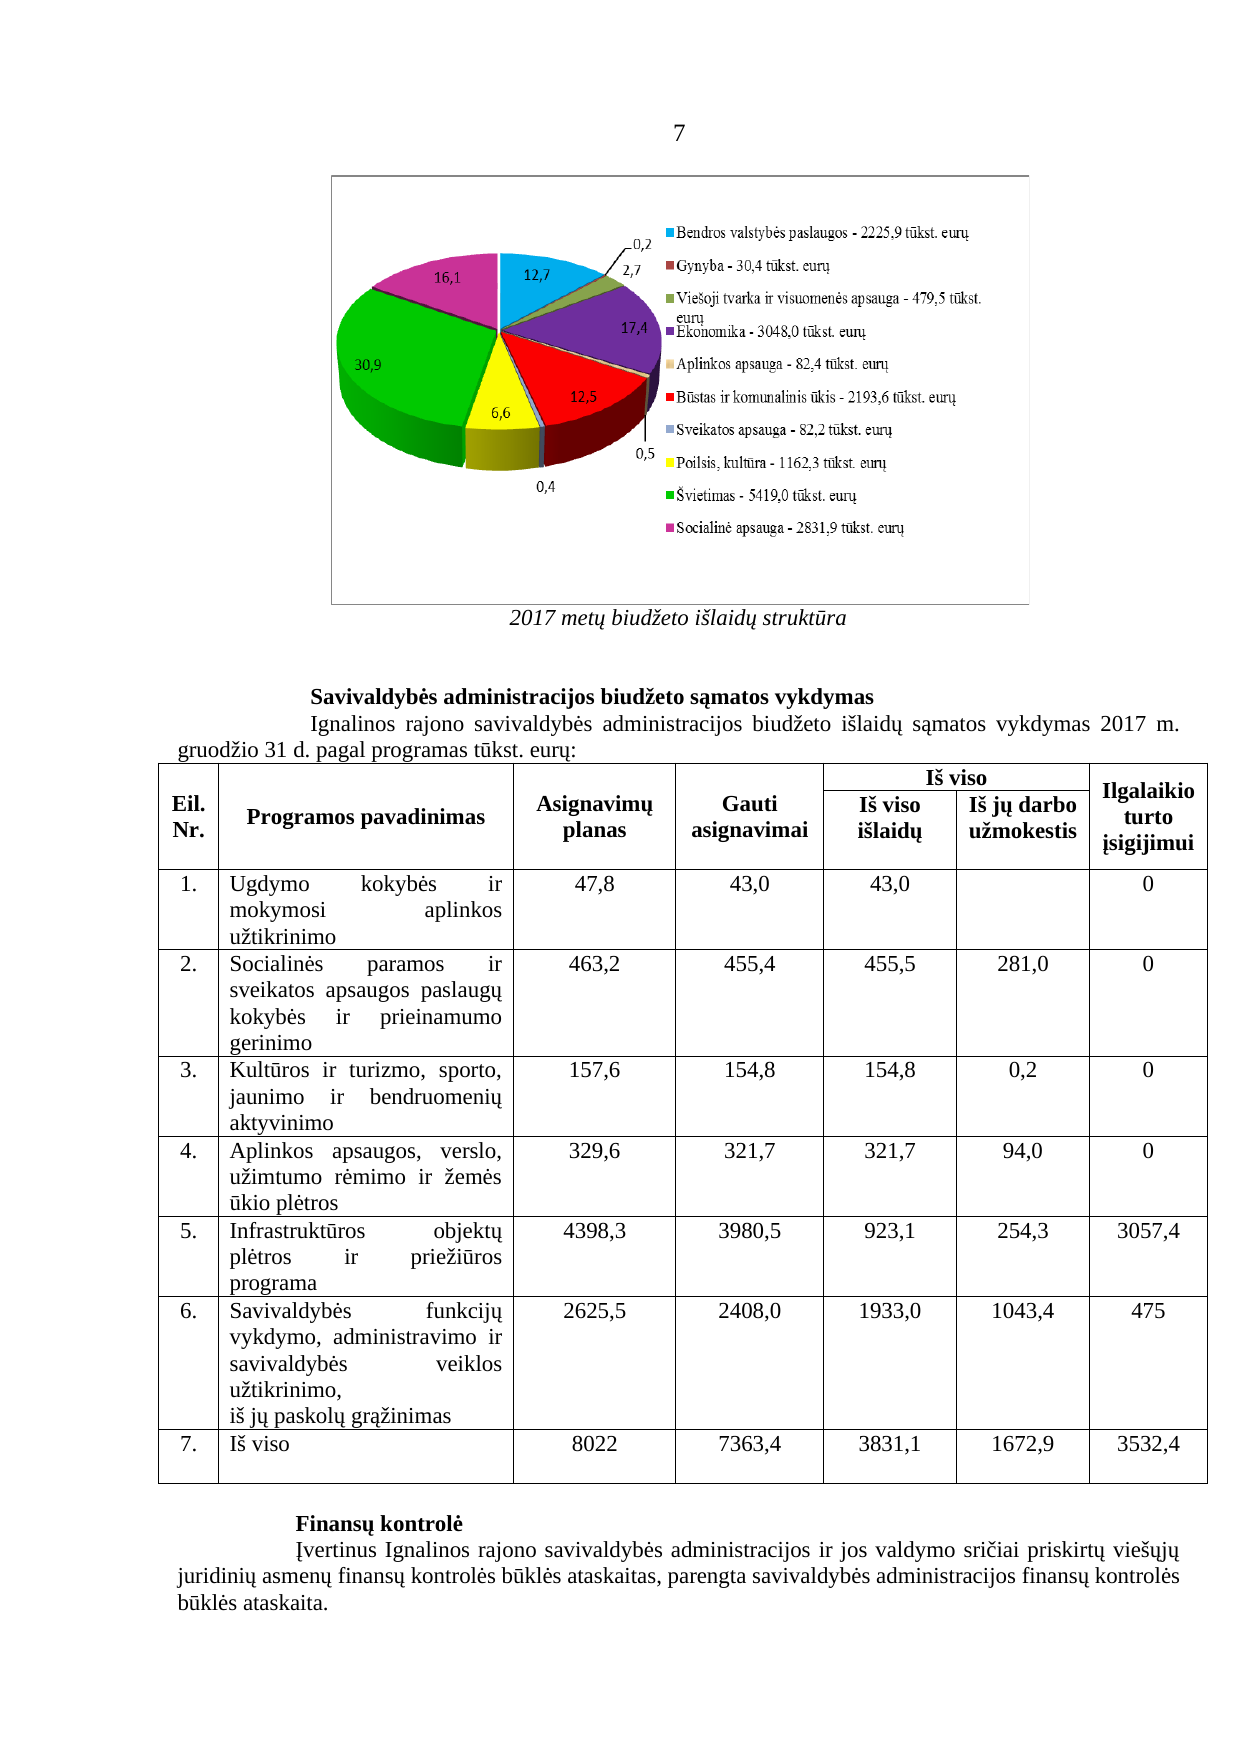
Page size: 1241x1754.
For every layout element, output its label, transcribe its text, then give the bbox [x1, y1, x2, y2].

table_cell 3980,5 [676, 1217, 823, 1296]
table_cell 7363,4 [676, 1430, 823, 1482]
table_cell Iš viso [219, 1430, 513, 1482]
text Įvertinus Ignalinos rajono savivaldybės administracijos ir jos valdymo sričiai priskirtų viešųjų juridinių asmenų finansų kontrolės būklės ataskaitas, parengta savivaldybės administracijos finansų kontrolės būklės ataskaita. [177, 1536, 1181, 1615]
table_cell 475 [1090, 1297, 1207, 1429]
table_cell Kultūros ir turizmo, sporto, jaunimo ir bendruomenių aktyvinimo [219, 1057, 513, 1136]
table_cell 0 [1090, 1137, 1207, 1216]
table_cell 157,6 [514, 1057, 675, 1136]
table_cell 3057,4 [1090, 1217, 1207, 1296]
table_cell 4. [159, 1137, 218, 1216]
table_cell 321,7 [676, 1137, 823, 1216]
table_cell 254,3 [957, 1217, 1089, 1296]
table_header Asignavimų planas [514, 764, 675, 869]
table_cell Infrastruktūros objektų plėtros ir priežiūros programa [219, 1217, 513, 1296]
table_cell 923,1 [824, 1217, 956, 1296]
table_cell 4398,3 [514, 1217, 675, 1296]
table_cell 1043,4 [957, 1297, 1089, 1429]
table_cell 2625,5 [514, 1297, 675, 1429]
table_header Iš viso [824, 764, 1089, 790]
table_cell Socialinės paramos ir sveikatos apsaugos paslaugų kokybės ir prieinamumo gerinimo [219, 950, 513, 1056]
table_cell 281,0 [957, 950, 1089, 1056]
table_cell 8022 [514, 1430, 675, 1482]
table_cell 463,2 [514, 950, 675, 1056]
table_cell 43,0 [824, 870, 956, 949]
table_cell 94,0 [957, 1137, 1089, 1216]
table_cell 321,7 [824, 1137, 956, 1216]
text 2017 metų biudžeto išlaidų struktūra [177, 604, 1181, 631]
table_cell 1933,0 [824, 1297, 956, 1429]
text Finansų kontrolė [177, 1510, 1181, 1536]
table_cell 1. [159, 870, 218, 949]
table_cell 455,4 [676, 950, 823, 1056]
table_header Gauti asignavimai [676, 764, 823, 869]
table_cell 43,0 [676, 870, 823, 949]
table_header Ilgalaikio turto įsigijimui [1090, 764, 1207, 869]
table_cell Aplinkos apsaugos, verslo, užimtumo rėmimo ir žemės ūkio plėtros [219, 1137, 513, 1216]
table_cell 0 [1090, 870, 1207, 949]
table_cell Iš jų darbo užmokestis [957, 791, 1089, 869]
table_cell 2. [159, 950, 218, 1056]
table_header Programos pavadinimas [219, 764, 513, 869]
table_cell Savivaldybės funkcijų vykdymo, administravimo ir savivaldybės veiklos užtikrinimo, iš jų paskolų grąžinimas [219, 1297, 513, 1429]
table_cell 47,8 [514, 870, 675, 949]
table_cell Iš viso išlaidų [824, 791, 956, 869]
table_cell 6. [159, 1297, 218, 1429]
table_cell 3532,4 [1090, 1430, 1207, 1482]
table_cell 0 [1090, 1057, 1207, 1136]
table_cell 455,5 [824, 950, 956, 1056]
table_cell 2408,0 [676, 1297, 823, 1429]
table_cell 1672,9 [957, 1430, 1089, 1482]
table_cell 0,2 [957, 1057, 1089, 1136]
table_cell 3831,1 [824, 1430, 956, 1482]
table_header Eil. Nr. [159, 764, 218, 869]
table_cell 154,8 [676, 1057, 823, 1136]
table_cell 0 [1090, 950, 1207, 1056]
table_cell 154,8 [824, 1057, 956, 1136]
table_cell 5. [159, 1217, 218, 1296]
text Savivaldybės administracijos biudžeto sąmatos vykdymas [177, 683, 1181, 710]
table_cell 329,6 [514, 1137, 675, 1216]
table_cell [957, 870, 1089, 949]
table_cell 3. [159, 1057, 218, 1136]
text Ignalinos rajono savivaldybės administracijos biudžeto išlaidų sąmatos vykdymas 2017 m. gruodžio 31 d. pagal programas tūkst. eurų: [177, 710, 1181, 762]
table_cell Ugdymo kokybės ir mokymosi aplinkos užtikrinimo [219, 870, 513, 949]
table_cell 7. [159, 1430, 218, 1482]
